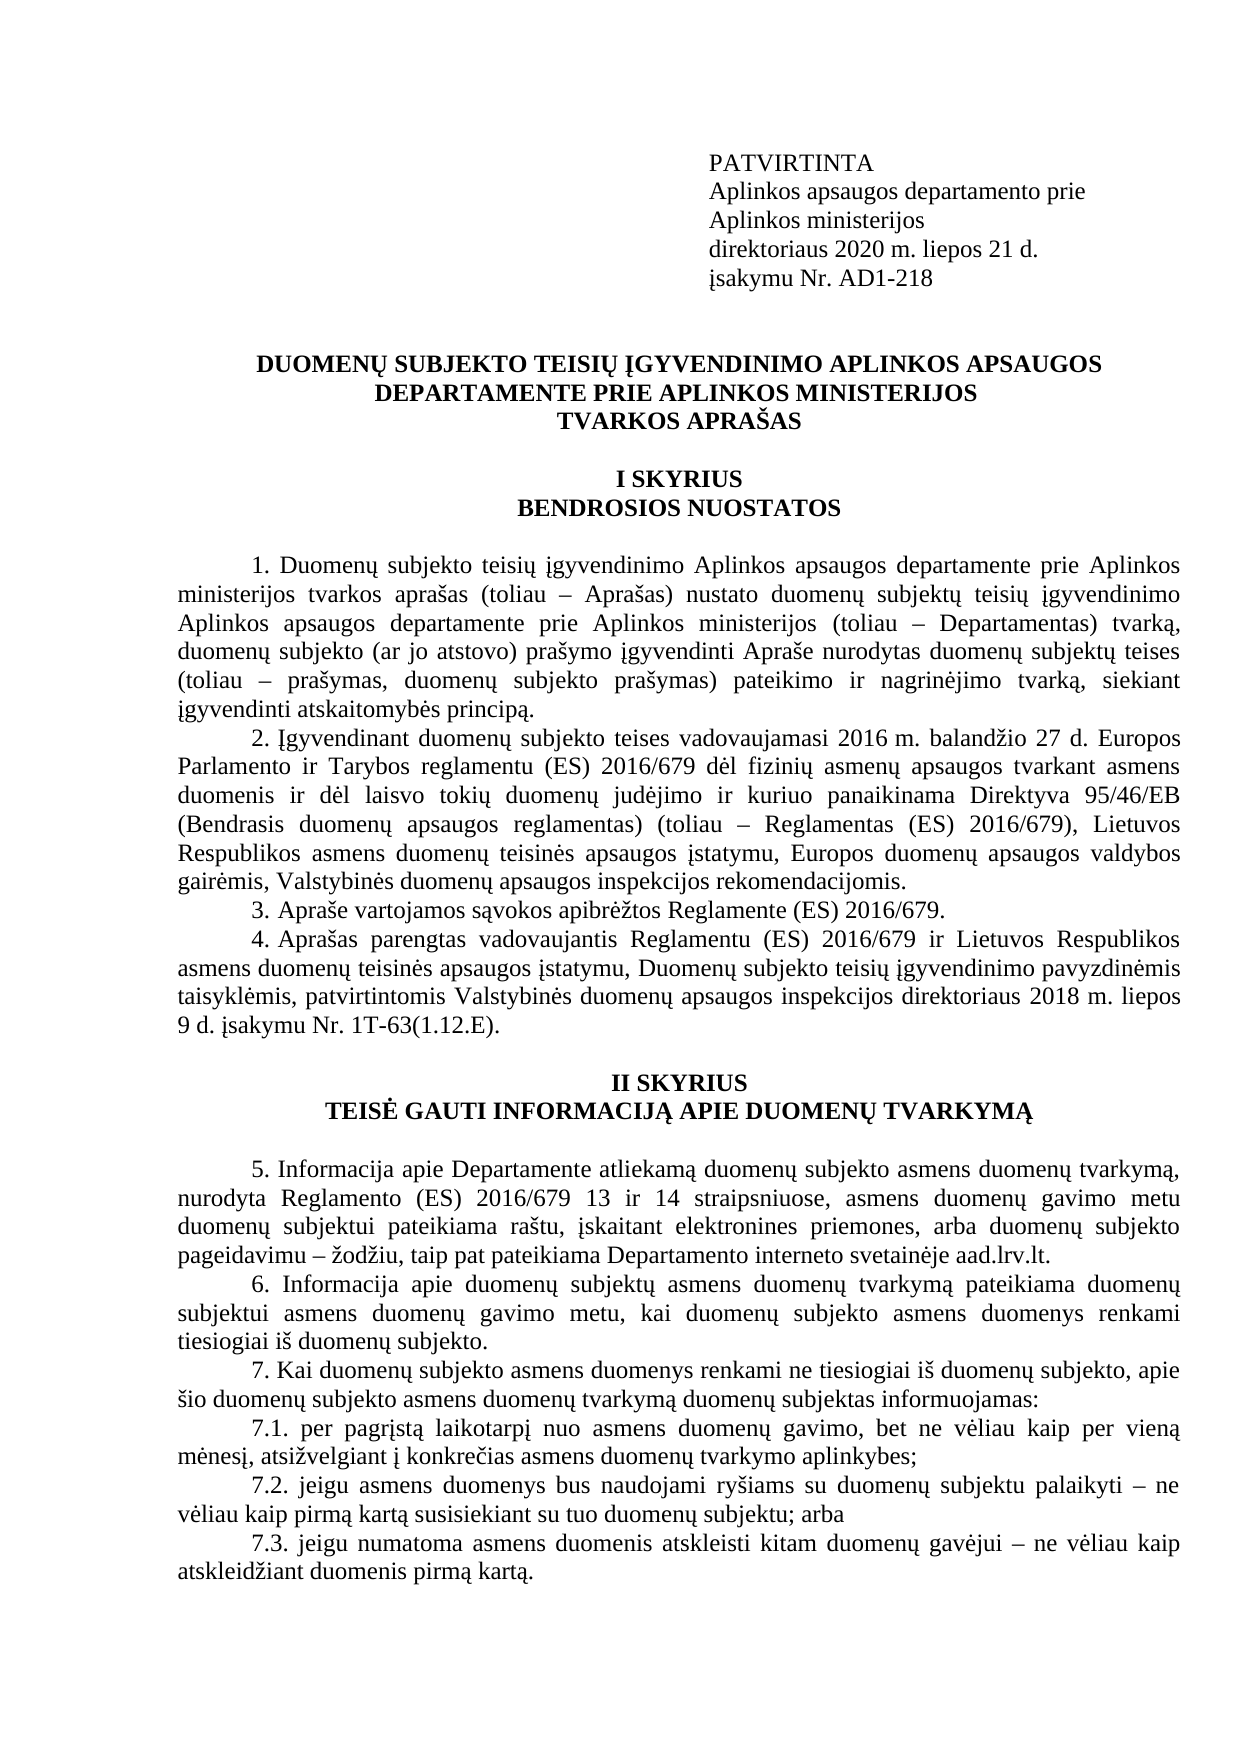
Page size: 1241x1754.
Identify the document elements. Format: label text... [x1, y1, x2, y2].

text 3. Apraše vartojamos sąvokos apibrėžtos Reglamente (ES) 2016/679. [177, 895, 1181, 924]
text I SKYRIUS [177, 464, 1181, 493]
text 7. Kai duomenų subjekto asmens duomenys renkami ne tiesiogiai iš duomenų subjekto, apie šio duomenų subjekto asmens duomenų tvarkymą duomenų subjektas informuojamas: [177, 1355, 1181, 1413]
text 6. Informacija apie duomenų subjektų asmens duomenų tvarkymą pateikiama duomenų subjektui asmens duomenų gavimo metu, kai duomenų subjekto asmens duomenys renkami tiesiogiai iš duomenų subjekto. [177, 1269, 1181, 1355]
text direktoriaus 2020 m. liepos 21 d. [582, 234, 1166, 263]
text DUOMENŲ SUBJEKTO TEISIŲ ĮGYVENDINIMO APLINKOS APSAUGOS DEPARTAMENTE PRIE APLINKOS MINISTERIJOS [177, 349, 1181, 406]
text įsakymu Nr. AD1-218 [582, 263, 1166, 291]
text BENDROSIOS NUOSTATOS [177, 493, 1181, 521]
text 7.3. jeigu numatoma asmens duomenis atskleisti kitam duomenų gavėjui – ne vėliau kaip atskleidžiant duomenis pirmą kartą. [177, 1528, 1181, 1585]
text 2. Įgyvendinant duomenų subjekto teises vadovaujamasi 2016 m. balandžio 27 d. Europos Parlamento ir Tarybos reglamentu (ES) 2016/679 dėl fizinių asmenų apsaugos tvarkant asmens duomenis ir dėl laisvo tokių duomenų judėjimo ir kuriuo panaikinama Direktyva 95/46/EB (Bendrasis duomenų apsaugos reglamentas) (toliau – Reglamentas (ES) 2016/679), Lietuvos Respublikos asmens duomenų teisinės apsaugos įstatymu, Europos duomenų apsaugos valdybos gairėmis, Valstybinės duomenų apsaugos inspekcijos rekomendacijomis. [177, 723, 1181, 895]
text TEISĖ GAUTI INFORMACIJĄ APIE DUOMENŲ TVARKYMĄ [177, 1096, 1181, 1125]
text 1. Duomenų subjekto teisių įgyvendinimo Aplinkos apsaugos departamente prie Aplinkos ministerijos tvarkos aprašas (toliau – Aprašas) nustato duomenų subjektų teisių įgyvendinimo Aplinkos apsaugos departamente prie Aplinkos ministerijos (toliau – Departamentas) tvarką, duomenų subjekto (ar jo atstovo) prašymo įgyvendinti Apraše nurodytas duomenų subjektų teises (toliau – prašymas, duomenų subjekto prašymas) pateikimo ir nagrinėjimo tvarką, siekiant įgyvendinti atskaitomybės principą. [177, 550, 1181, 723]
text II SKYRIUS [177, 1068, 1181, 1096]
text PATVIRTINTA [582, 148, 1166, 176]
text 5. Informacija apie Departamente atliekamą duomenų subjekto asmens duomenų tvarkymą, nurodyta Reglamento (ES) 2016/679 13 ir 14 straipsniuose, asmens duomenų gavimo metu duomenų subjektui pateikiama raštu, įskaitant elektronines priemones, arba duomenų subjekto pageidavimu – žodžiu, taip pat pateikiama Departamento interneto svetainėje aad.lrv.lt. [177, 1154, 1181, 1269]
text 7.1. per pagrįstą laikotarpį nuo asmens duomenų gavimo, bet ne vėliau kaip per vieną mėnesį, atsižvelgiant į konkrečias asmens duomenų tvarkymo aplinkybes; [177, 1413, 1181, 1470]
text 4. Aprašas parengtas vadovaujantis Reglamentu (ES) 2016/679 ir Lietuvos Respublikos asmens duomenų teisinės apsaugos įstatymu, Duomenų subjekto teisių įgyvendinimo pavyzdinėmis taisyklėmis, patvirtintomis Valstybinės duomenų apsaugos inspekcijos direktoriaus 2018 m. liepos 9 d. įsakymu Nr. 1T-63(1.12.E). [177, 924, 1181, 1039]
text TVARKOS APRAŠAS [177, 406, 1181, 435]
text Aplinkos apsaugos departamento prie Aplinkos ministerijos [709, 176, 1166, 234]
text 7.2. jeigu asmens duomenys bus naudojami ryšiams su duomenų subjektu palaikyti – ne vėliau kaip pirmą kartą susisiekiant su tuo duomenų subjektu; arba [177, 1470, 1181, 1528]
